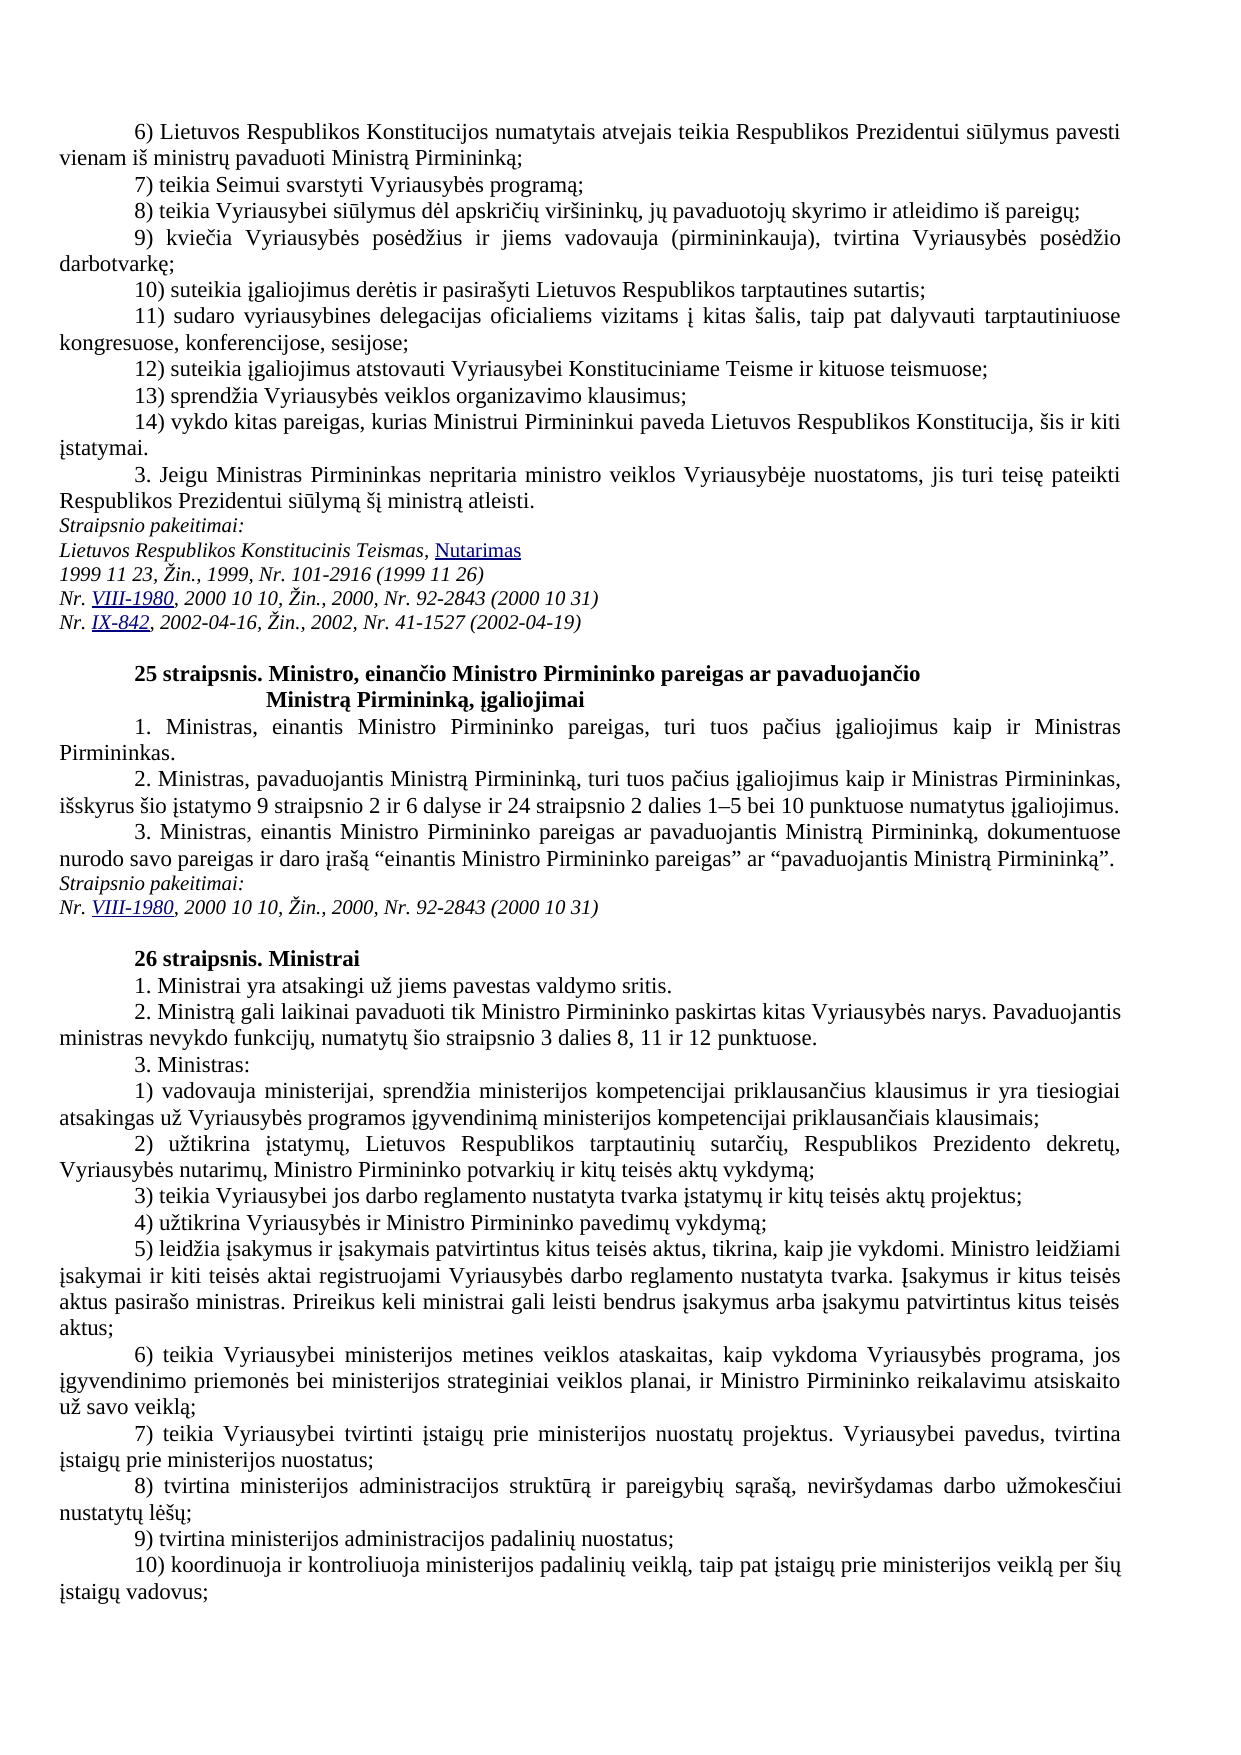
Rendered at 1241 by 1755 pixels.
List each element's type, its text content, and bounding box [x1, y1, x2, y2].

text 2. Ministrą gali laikinai pavaduoti tik Ministro Pirmininko paskirtas kitas Vyriausybės narys. Pavaduojantis ministras nevykdo funkcijų, numatytų šio straipsnio 3 dalies 8, 11 ir 12 punktuose. [59, 998, 1122, 1051]
text 9) tvirtina ministerijos administracijos padalinių nuostatus; [59, 1525, 1122, 1552]
text 10) koordinuoja ir kontroliuoja ministerijos padalinių veiklą, taip pat įstaigų prie ministerijos veiklą per šių įstaigų vadovus; [59, 1552, 1122, 1604]
text 10) suteikia įgaliojimus derėtis ir pasirašyti Lietuvos Respublikos tarptautines sutartis; [59, 276, 1122, 303]
text 1. Ministrai yra atsakingi už jiems pavestas valdymo sritis. [59, 972, 1122, 998]
text 12) suteikia įgaliojimus atstovauti Vyriausybei Konstituciniame Teisme ir kituose teismuose; [59, 355, 1122, 382]
text 3. Jeigu Ministras Pirmininkas nepritaria ministro veiklos Vyriausybėje nuostatoms, jis turi teisę pateikti Respublikos Prezidentui siūlymą šį ministrą atleisti. [59, 461, 1122, 513]
text 3. Ministras, einantis Ministro Pirmininko pareigas ar pavaduojantis Ministrą Pirmininką, dokumentuose nurodo savo pareigas ir daro įrašą “einantis Ministro Pirmininko pareigas” ar “pavaduojantis Ministrą Pirmininką”. [59, 818, 1122, 871]
text 2. Ministras, pavaduojantis Ministrą Pirmininką, turi tuos pačius įgaliojimus kaip ir Ministras Pirmininkas, išskyrus šio įstatymo 9 straipsnio 2 ir 6 dalyse ir 24 straipsnio 2 dalies 1–5 bei 10 punktuose numatytus įgaliojimus. [59, 766, 1122, 818]
text 1) vadovauja ministerijai, sprendžia ministerijos kompetencijai priklausančius klausimus ir yra tiesiogiai atsakingas už Vyriausybės programos įgyvendinimą ministerijos kompetencijai priklausančiais klausimais; [59, 1077, 1122, 1130]
text 13) sprendžia Vyriausybės veiklos organizavimo klausimus; [59, 382, 1122, 408]
text Nr. VIII-1980, 2000 10 10, Žin., 2000, Nr. 92-2843 (2000 10 31) [59, 895, 1122, 919]
text Nr. VIII-1980, 2000 10 10, Žin., 2000, Nr. 92-2843 (2000 10 31) [59, 586, 1122, 610]
text 14) vykdo kitas pareigas, kurias Ministrui Pirmininkui paveda Lietuvos Respublikos Konstitucija, šis ir kiti įstatymai. [59, 408, 1122, 461]
text Straipsnio pakeitimai: [59, 513, 1122, 537]
text Straipsnio pakeitimai: [59, 871, 1122, 895]
text 25 straipsnis. Ministro, einančio Ministro Pirmininko pareigas ar pavaduojančio [134, 660, 1122, 686]
text 7) teikia Seimui svarstyti Vyriausybės programą; [59, 171, 1122, 197]
text Nr. IX-842, 2002-04-16, Žin., 2002, Nr. 41-1527 (2002-04-19) [59, 610, 1122, 634]
text 6) Lietuvos Respublikos Konstitucijos numatytais atvejais teikia Respublikos Prezidentui siūlymus pavesti vienam iš ministrų pavaduoti Ministrą Pirmininką; [59, 118, 1122, 171]
text 5) leidžia įsakymus ir įsakymais patvirtintus kitus teisės aktus, tikrina, kaip jie vykdomi. Ministro leidžiami įsakymai ir kiti teisės aktai registruojami Vyriausybės darbo reglamento nustatyta tvarka. Įsakymus ir kitus teisės aktus pasirašo ministras. Prireikus keli ministrai gali leisti bendrus įsakymus arba įsakymu patvirtintus kitus teisės aktus; [59, 1235, 1122, 1341]
text 4) užtikrina Vyriausybės ir Ministro Pirmininko pavedimų vykdymą; [59, 1209, 1122, 1235]
text Ministrą Pirmininką, įgaliojimai [266, 686, 1122, 713]
text 3) teikia Vyriausybei jos darbo reglamento nustatyta tvarka įstatymų ir kitų teisės aktų projektus; [59, 1183, 1122, 1209]
text 1999 11 23, Žin., 1999, Nr. 101-2916 (1999 11 26) [59, 562, 1122, 586]
text 8) tvirtina ministerijos administracijos struktūrą ir pareigybių sąrašą, neviršydamas darbo užmokesčiui nustatytų lėšų; [59, 1472, 1122, 1525]
text 3. Ministras: [59, 1051, 1122, 1077]
text 7) teikia Vyriausybei tvirtinti įstaigų prie ministerijos nuostatų projektus. Vyriausybei pavedus, tvirtina įstaigų prie ministerijos nuostatus; [59, 1420, 1122, 1472]
text 26 straipsnis. Ministrai [59, 945, 1122, 972]
text 2) užtikrina įstatymų, Lietuvos Respublikos tarptautinių sutarčių, Respublikos Prezidento dekretų, Vyriausybės nutarimų, Ministro Pirmininko potvarkių ir kitų teisės aktų vykdymą; [59, 1130, 1122, 1183]
text Lietuvos Respublikos Konstitucinis Teismas, Nutarimas [59, 537, 1122, 562]
text 8) teikia Vyriausybei siūlymus dėl apskričių viršininkų, jų pavaduotojų skyrimo ir atleidimo iš pareigų; [59, 197, 1122, 223]
text 6) teikia Vyriausybei ministerijos metines veiklos ataskaitas, kaip vykdoma Vyriausybės programa, jos įgyvendinimo priemonės bei ministerijos strateginiai veiklos planai, ir Ministro Pirmininko reikalavimu atsiskaito už savo veiklą; [59, 1341, 1122, 1420]
text 11) sudaro vyriausybines delegacijas oficialiems vizitams į kitas šalis, taip pat dalyvauti tarptautiniuose kongresuose, konferencijose, sesijose; [59, 303, 1122, 355]
text 1. Ministras, einantis Ministro Pirmininko pareigas, turi tuos pačius įgaliojimus kaip ir Ministras Pirmininkas. [59, 713, 1122, 766]
text 9) kviečia Vyriausybės posėdžius ir jiems vadovauja (pirmininkauja), tvirtina Vyriausybės posėdžio darbotvarkę; [59, 223, 1122, 276]
